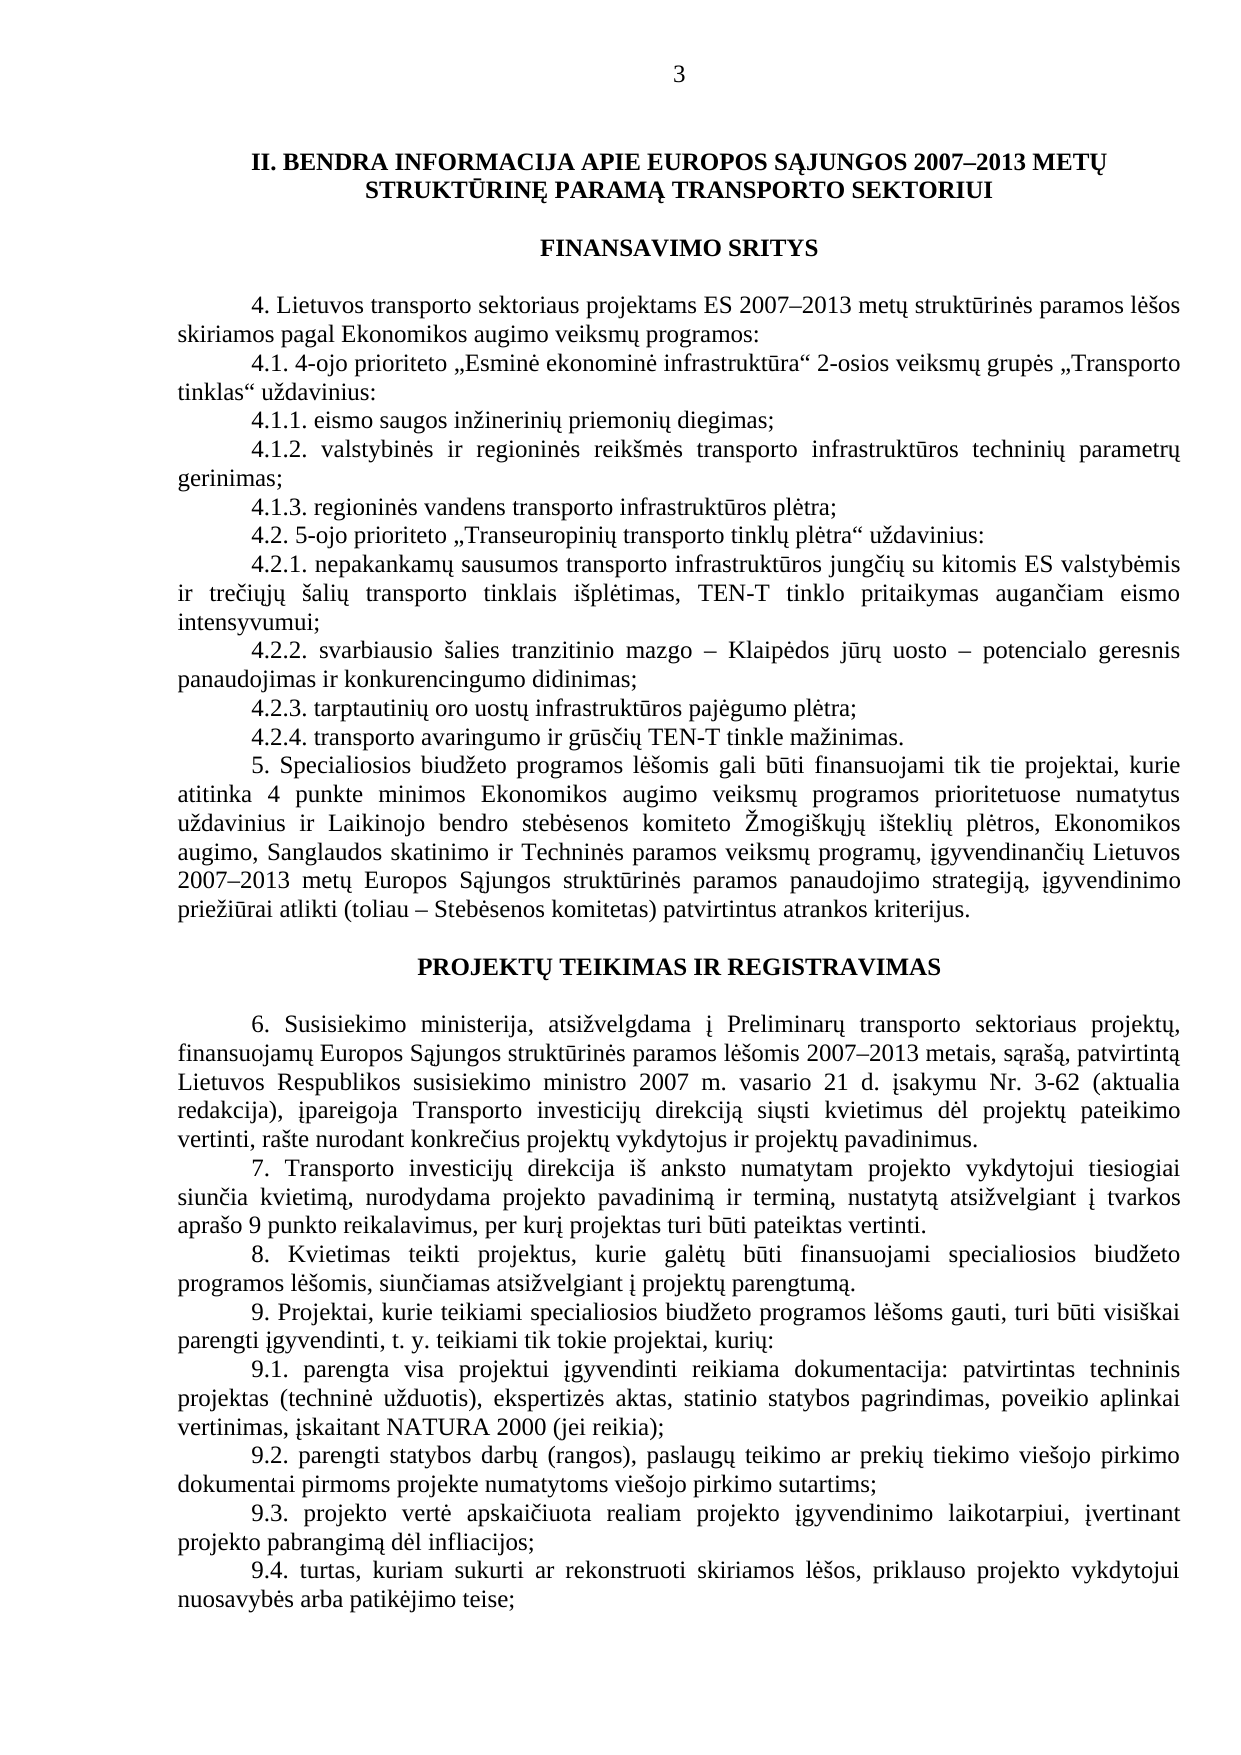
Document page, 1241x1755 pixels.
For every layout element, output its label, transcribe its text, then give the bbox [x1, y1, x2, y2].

text 9.3. projekto vertė apskaičiuota realiam projekto įgyvendinimo laikotarpiui, įvertinant projekto pabrangimą dėl infliacijos; [177, 1498, 1181, 1556]
text 9.1. parengta visa projektui įgyvendinti reikiama dokumentacija: patvirtintas techninis projektas (techninė užduotis), ekspertizės aktas, statinio statybos pagrindimas, poveikio aplinkai vertinimas, įskaitant NATURA 2000 (jei reikia); [177, 1354, 1181, 1441]
text II. BENDRA INFORMACIJA APIE EUROPOS SĄJUNGOS 2007–2013 METŲ STRUKTŪRINĘ PARAMĄ TRANSPORTO SEKTORIUI [177, 147, 1181, 204]
text 4.2.2. svarbiausio šalies tranzitinio mazgo – Klaipėdos jūrų uosto – potencialo geresnis panaudojimas ir konkurencingumo didinimas; [177, 636, 1181, 693]
text 4.1.1. eismo saugos inžinerinių priemonių diegimas; [177, 406, 1181, 434]
text 4.1.3. regioninės vandens transporto infrastruktūros plėtra; [177, 492, 1181, 521]
text PROJEKTŲ TEIKIMAS IR REGISTRAVIMAS [177, 952, 1181, 981]
text FINANSAVIMO SRITYS [177, 233, 1181, 262]
text 9.4. turtas, kuriam sukurti ar rekonstruoti skiriamos lėšos, priklauso projekto vykdytojui nuosavybės arba patikėjimo teise; [177, 1556, 1181, 1613]
text 4.2.1. nepakankamų sausumos transporto infrastruktūros jungčių su kitomis ES valstybėmis ir trečiųjų šalių transporto tinklais išplėtimas, TEN-T tinklo pritaikymas augančiam eismo intensyvumui; [177, 549, 1181, 636]
text 8. Kvietimas teikti projektus, kurie galėtų būti finansuojami specialiosios biudžeto programos lėšomis, siunčiamas atsižvelgiant į projektų parengtumą. [177, 1239, 1181, 1297]
text 9. Projektai, kurie teikiami specialiosios biudžeto programos lėšoms gauti, turi būti visiškai parengti įgyvendinti, t. y. teikiami tik tokie projektai, kurių: [177, 1297, 1181, 1354]
text 4.2.4. transporto avaringumo ir grūsčių TEN-T tinkle mažinimas. [177, 722, 1181, 751]
text 5. Specialiosios biudžeto programos lėšomis gali būti finansuojami tik tie projektai, kurie atitinka 4 punkte minimos Ekonomikos augimo veiksmų programos prioritetuose numatytus uždavinius ir Laikinojo bendro stebėsenos komiteto Žmogiškųjų išteklių plėtros, Ekonomikos augimo, Sanglaudos skatinimo ir Techninės paramos veiksmų programų, įgyvendinančių Lietuvos 2007–2013 metų Europos Sąjungos struktūrinės paramos panaudojimo strategiją, įgyvendinimo priežiūrai atlikti (toliau – Stebėsenos komitetas) patvirtintus atrankos kriterijus. [177, 751, 1181, 923]
text 4.2.3. tarptautinių oro uostų infrastruktūros pajėgumo plėtra; [177, 693, 1181, 722]
text 4.1.2. valstybinės ir regioninės reikšmės transporto infrastruktūros techninių parametrų gerinimas; [177, 434, 1181, 492]
text 4.2. 5-ojo prioriteto „Transeuropinių transporto tinklų plėtra“ uždavinius: [177, 521, 1181, 549]
text 7. Transporto investicijų direkcija iš anksto numatytam projekto vykdytojui tiesiogiai siunčia kvietimą, nurodydama projekto pavadinimą ir terminą, nustatytą atsižvelgiant į tvarkos aprašo 9 punkto reikalavimus, per kurį projektas turi būti pateiktas vertinti. [177, 1153, 1181, 1239]
text 4. Lietuvos transporto sektoriaus projektams ES 2007–2013 metų struktūrinės paramos lėšos skiriamos pagal Ekonomikos augimo veiksmų programos: [177, 291, 1181, 348]
text 9.2. parengti statybos darbų (rangos), paslaugų teikimo ar prekių tiekimo viešojo pirkimo dokumentai pirmoms projekte numatytoms viešojo pirkimo sutartims; [177, 1441, 1181, 1498]
text 4.1. 4-ojo prioriteto „Esminė ekonominė infrastruktūra“ 2-osios veiksmų grupės „Transporto tinklas“ uždavinius: [177, 348, 1181, 406]
text 6. Susisiekimo ministerija, atsižvelgdama į Preliminarų transporto sektoriaus projektų, finansuojamų Europos Sąjungos struktūrinės paramos lėšomis 2007–2013 metais, sąrašą, patvirtintą Lietuvos Respublikos susisiekimo ministro 2007 m. vasario 21 d. įsakymu Nr. 3-62 (aktualia redakcija), įpareigoja Transporto investicijų direkciją siųsti kvietimus dėl projektų pateikimo vertinti, rašte nurodant konkrečius projektų vykdytojus ir projektų pavadinimus. [177, 1009, 1181, 1153]
